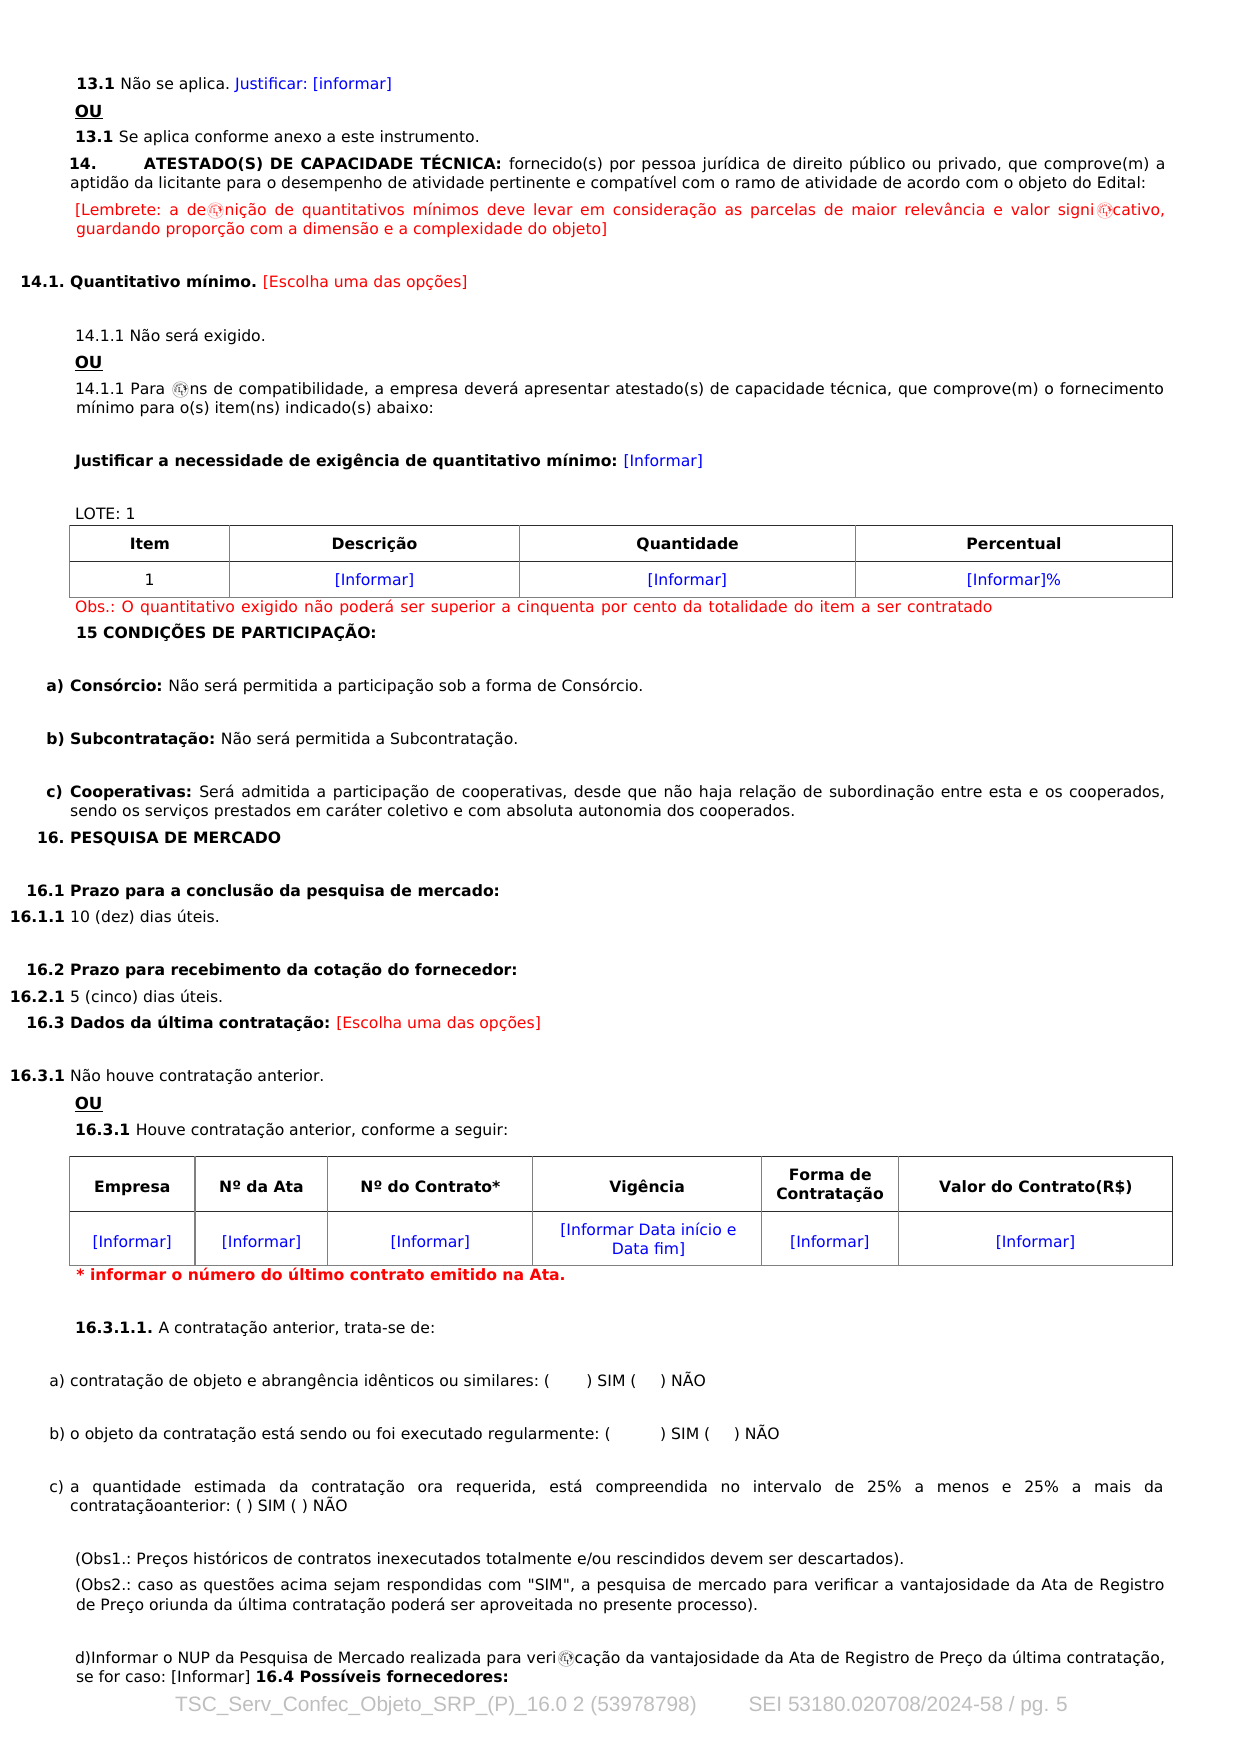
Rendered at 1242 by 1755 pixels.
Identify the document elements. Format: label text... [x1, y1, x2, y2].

text 14.1.1 Não será exigido. [75, 327, 1166, 345]
list 10 (dez) dias úteis. [9, 908, 1166, 927]
list contratação de objeto e abrangência idênticos ou similares: ( ) SIM ( ) NÃO [49, 1372, 1166, 1390]
table_cell 1 [70, 562, 229, 597]
list PESQUISA DE MERCADO [37, 828, 1183, 847]
text LOTE: 1 [75, 505, 1166, 523]
list Subcontratação: Não será permitida a Subcontratação. [46, 730, 1166, 748]
table_header Vigência [533, 1157, 761, 1211]
list a quantidade estimada da contratação ora requerida, está compreendida no intervalo de 25% a menos e 25% a mais da contrataçãoanterior: ( ) SIM ( ) NÃO [49, 1478, 1166, 1515]
table_header Nº da Ata [196, 1157, 327, 1211]
table_cell [Informar Data início e Data fim] [533, 1212, 761, 1265]
list Prazo para recebimento da cotação do fornecedor: [26, 961, 1183, 979]
table_header Percentual [856, 526, 1172, 561]
text 16.3.1.1. A contratação anterior, trata-se de: [75, 1319, 1166, 1337]
table_cell [Informar] [196, 1212, 327, 1265]
text d)Informar o NUP da Pesquisa de Mercado realizada para vericação da vantajosidade da Ata de Registro de Preço da última contratação, se for caso: [Informar] 16.4 Possíveis fornecedores: [75, 1648, 1166, 1686]
text 16.3.1 Houve contratação anterior, conforme a seguir: [75, 1121, 1166, 1139]
text (Obs1.: Preços históricos de contratos inexecutados totalmente e/ou rescindidos devem ser descartados). [75, 1550, 1166, 1568]
table_cell [Informar]% [856, 562, 1172, 597]
list Cooperativas: Será admitida a participação de cooperativas, desde que não haja relação de subordinação entre esta e os cooperados, sendo os serviços prestados em caráter coletivo e com absoluta autonomia dos cooperados. [46, 783, 1166, 820]
list Quantitativo mínimo. [Escolha uma das opções] [20, 273, 1183, 292]
subtitle OU [74, 353, 1183, 372]
list Dados da última contratação: [Escolha uma das opções] [26, 1014, 1183, 1032]
list o objeto da contratação está sendo ou foi executado regularmente: ( ) SIM ( ) NÃO [49, 1425, 1166, 1443]
table_header Quantidade [520, 526, 855, 561]
subtitle OU [74, 1094, 1183, 1113]
table_header Valor do Contrato(R$) [899, 1157, 1172, 1211]
table_header Descrição [230, 526, 519, 561]
list 5 (cinco) dias úteis. [9, 988, 1166, 1006]
text 13.1 Se aplica conforme anexo a este instrumento. [75, 128, 1166, 147]
table_header Forma de Contratação [762, 1157, 898, 1211]
text [Lembrete: a denição de quantitativos mínimos deve levar em consideração as parcelas de maior relevância e valor signicativo, guardando proporção com a dimensão e a complexidade do objeto] [75, 201, 1167, 238]
text Justificar a necessidade de exigência de quantitativo mínimo: [Informar] [75, 452, 1183, 470]
text Obs.: O quantitativo exigido não poderá ser superior a cinquenta por cento da totalidade do item a ser contratado 15 CONDIÇÕES DE PARTICIPAÇÃO: [75, 598, 993, 642]
table_cell [Informar] [899, 1212, 1172, 1265]
list Não houve contratação anterior. [9, 1067, 1166, 1086]
table_header Item [70, 526, 229, 561]
subtitle OU [74, 102, 1183, 121]
text 13.1 Não se aplica. Justificar: [informar] [76, 75, 1167, 93]
text 14.1.1 Para ns de compatibilidade, a empresa deverá apresentar atestado(s) de capacidade técnica, que comprove(m) o fornecimento mínimo para o(s) item(ns) indicado(s) abaixo: [75, 380, 1166, 417]
table_header Nº do Contrato* [328, 1157, 532, 1211]
table_cell [Informar] [70, 1212, 194, 1265]
table_cell [Informar] [328, 1212, 532, 1265]
table_cell [Informar] [762, 1212, 898, 1265]
table_header Empresa [70, 1157, 194, 1211]
text * informar o número do último contrato emitido na Ata. [76, 1266, 1183, 1284]
list ATESTADO(S) DE CAPACIDADE TÉCNICA: fornecido(s) por pessoa jurídica de direito público ou privado, que comprove(m) a aptidão da licitante para o desempenho de atividade pertinente e compatível com o ramo de atividade de acordo com o objeto do Edital: [69, 155, 1166, 193]
list Prazo para a conclusão da pesquisa de mercado: [26, 882, 1183, 900]
text (Obs2.: caso as questões acima sejam respondidas com "SIM", a pesquisa de mercado para verificar a vantajosidade da Ata de Registro de Preço oriunda da última contratação poderá ser aproveitada no presente processo). [75, 1576, 1166, 1614]
table_cell [Informar] [520, 562, 855, 597]
table_cell [Informar] [230, 562, 519, 597]
list Consórcio: Não será permitida a participação sob a forma de Consórcio. [46, 677, 1166, 695]
